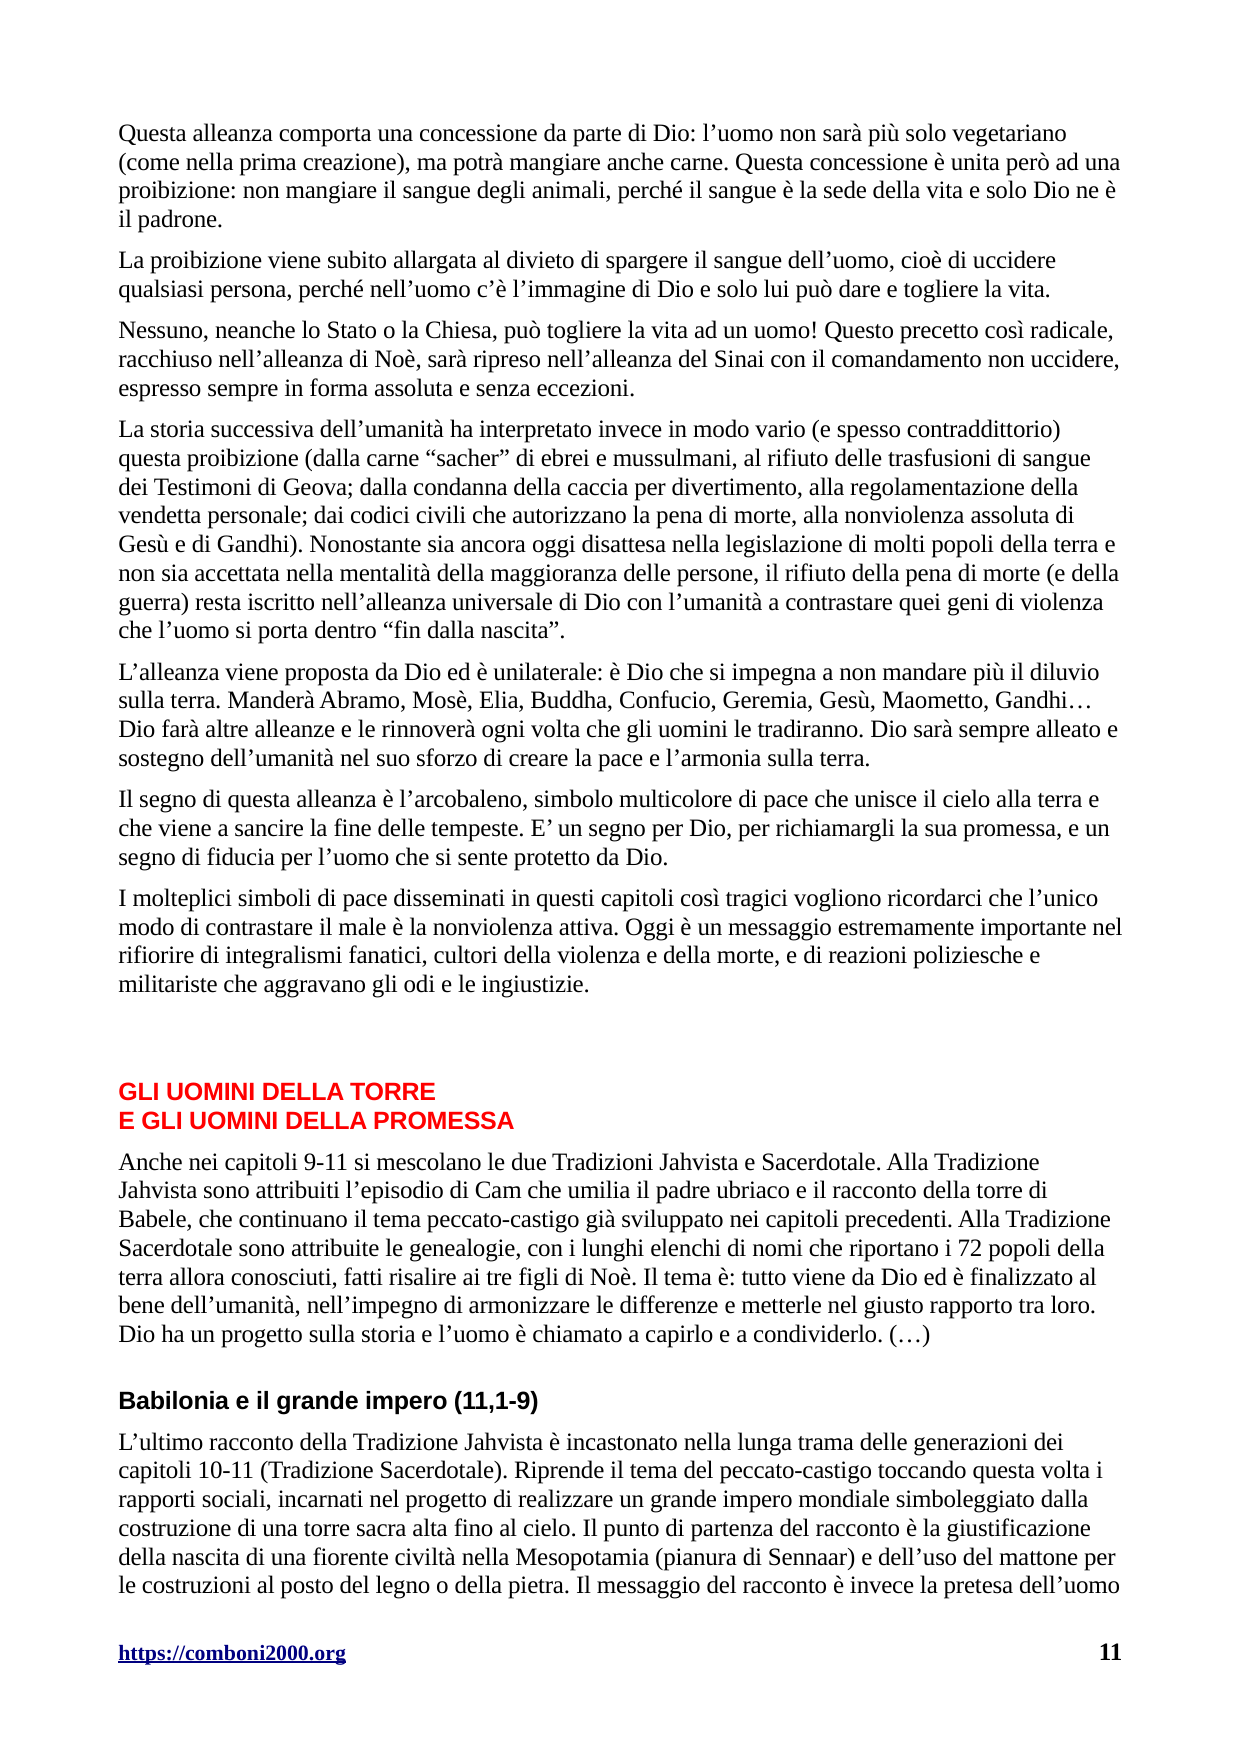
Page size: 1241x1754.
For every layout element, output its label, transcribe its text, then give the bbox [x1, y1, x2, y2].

text I molteplici simboli di pace disseminati in questi capitoli così tragici vogliono ricordarci che l’unico modo di contrastare il male è la nonviolenza attiva. Oggi è un messaggio estremamente importante nel rifiorire di integralismi fanatici, cultori della violenza e della morte, e di reazioni poliziesche e militariste che aggravano gli odi e le ingiustizie. [118, 883, 1122, 998]
text Il segno di questa alleanza è l’arcobaleno, simbolo multicolore di pace che unisce il cielo alla terra e che viene a sancire la fine delle tempeste. E’ un segno per Dio, per richiamargli la sua promessa, e un segno di fiducia per l’uomo che si sente protetto da Dio. [118, 784, 1122, 871]
subtitle Babilonia e il grande impero (11,1-9) [118, 1386, 1122, 1414]
text Anche nei capitoli 9-11 si mescolano le due Tradizioni Jahvista e Sacerdotale. Alla Tradizione Jahvista sono attribuiti l’episodio di Cam che umilia il padre ubriaco e il racconto della torre di Babele, che continuano il tema peccato-castigo già sviluppato nei capitoli precedenti. Alla Tradizione Sacerdotale sono attribuite le genealogie, con i lunghi elenchi di nomi che riportano i 72 popoli della terra allora conosciuti, fatti risalire ai tre figli di Noè. Il tema è: tutto viene da Dio ed è finalizzato al bene dell’umanità, nell’impegno di armonizzare le differenze e metterle nel giusto rapporto tra loro. Dio ha un progetto sulla storia e l’uomo è chiamato a capirlo e a condividerlo. (…) [118, 1147, 1122, 1348]
text L’alleanza viene proposta da Dio ed è unilaterale: è Dio che si impegna a non mandare più il diluvio sulla terra. Manderà Abramo, Mosè, Elia, Buddha, Confucio, Geremia, Gesù, Maometto, Gandhi… Dio farà altre alleanze e le rinnoverà ogni volta che gli uomini le tradiranno. Dio sarà sempre alleato e sostegno dell’umanità nel suo sforzo di creare la pace e l’armonia sulla terra. [118, 657, 1122, 772]
text L’ultimo racconto della Tradizione Jahvista è incastonato nella lunga trama delle generazioni dei capitoli 10-11 (Tradizione Sacerdotale). Riprende il tema del peccato-castigo toccando questa volta i rapporti sociali, incarnati nel progetto di realizzare un grande impero mondiale simboleggiato dalla costruzione di una torre sacra alta fino al cielo. Il punto di partenza del racconto è la giustificazione della nascita di una fiorente civiltà nella Mesopotamia (pianura di Sennaar) e dell’uso del mattone per le costruzioni al posto del legno o della pietra. Il messaggio del racconto è invece la pretesa dell’uomo [118, 1427, 1122, 1599]
subtitle GLI UOMINI DELLA TORRE E GLI UOMINI DELLA PROMESSA [118, 1077, 1122, 1134]
text La storia successiva dell’umanità ha interpretato invece in modo vario (e spesso contraddittorio) questa proibizione (dalla carne “sacher” di ebrei e mussulmani, al rifiuto delle trasfusioni di sangue dei Testimoni di Geova; dalla condanna della caccia per divertimento, alla regolamentazione della vendetta personale; dai codici civili che autorizzano la pena di morte, alla nonviolenza assoluta di Gesù e di Gandhi). Nonostante sia ancora oggi disattesa nella legislazione di molti popoli della terra e non sia accettata nella mentalità della maggioranza delle persone, il rifiuto della pena di morte (e della guerra) resta iscritto nell’alleanza universale di Dio con l’umanità a contrastare quei geni di violenza che l’uomo si porta dentro “fin dalla nascita”. [118, 414, 1122, 644]
text La proibizione viene subito allargata al divieto di spargere il sangue dell’uomo, cioè di uccidere qualsiasi persona, perché nell’uomo c’è l’immagine di Dio e solo lui può dare e togliere la vita. [118, 246, 1122, 303]
text Questa alleanza comporta una concessione da parte di Dio: l’uomo non sarà più solo vegetariano (come nella prima creazione), ma potrà mangiare anche carne. Questa concessione è unita però ad una proibizione: non mangiare il sangue degli animali, perché il sangue è la sede della vita e solo Dio ne è il padrone. [118, 118, 1122, 233]
text Nessuno, neanche lo Stato o la Chiesa, può togliere la vita ad un uomo! Questo precetto così radicale, racchiuso nell’alleanza di Noè, sarà ripreso nell’alleanza del Sinai con il comandamento non uccidere, espresso sempre in forma assoluta e senza eccezioni. [118, 316, 1122, 402]
